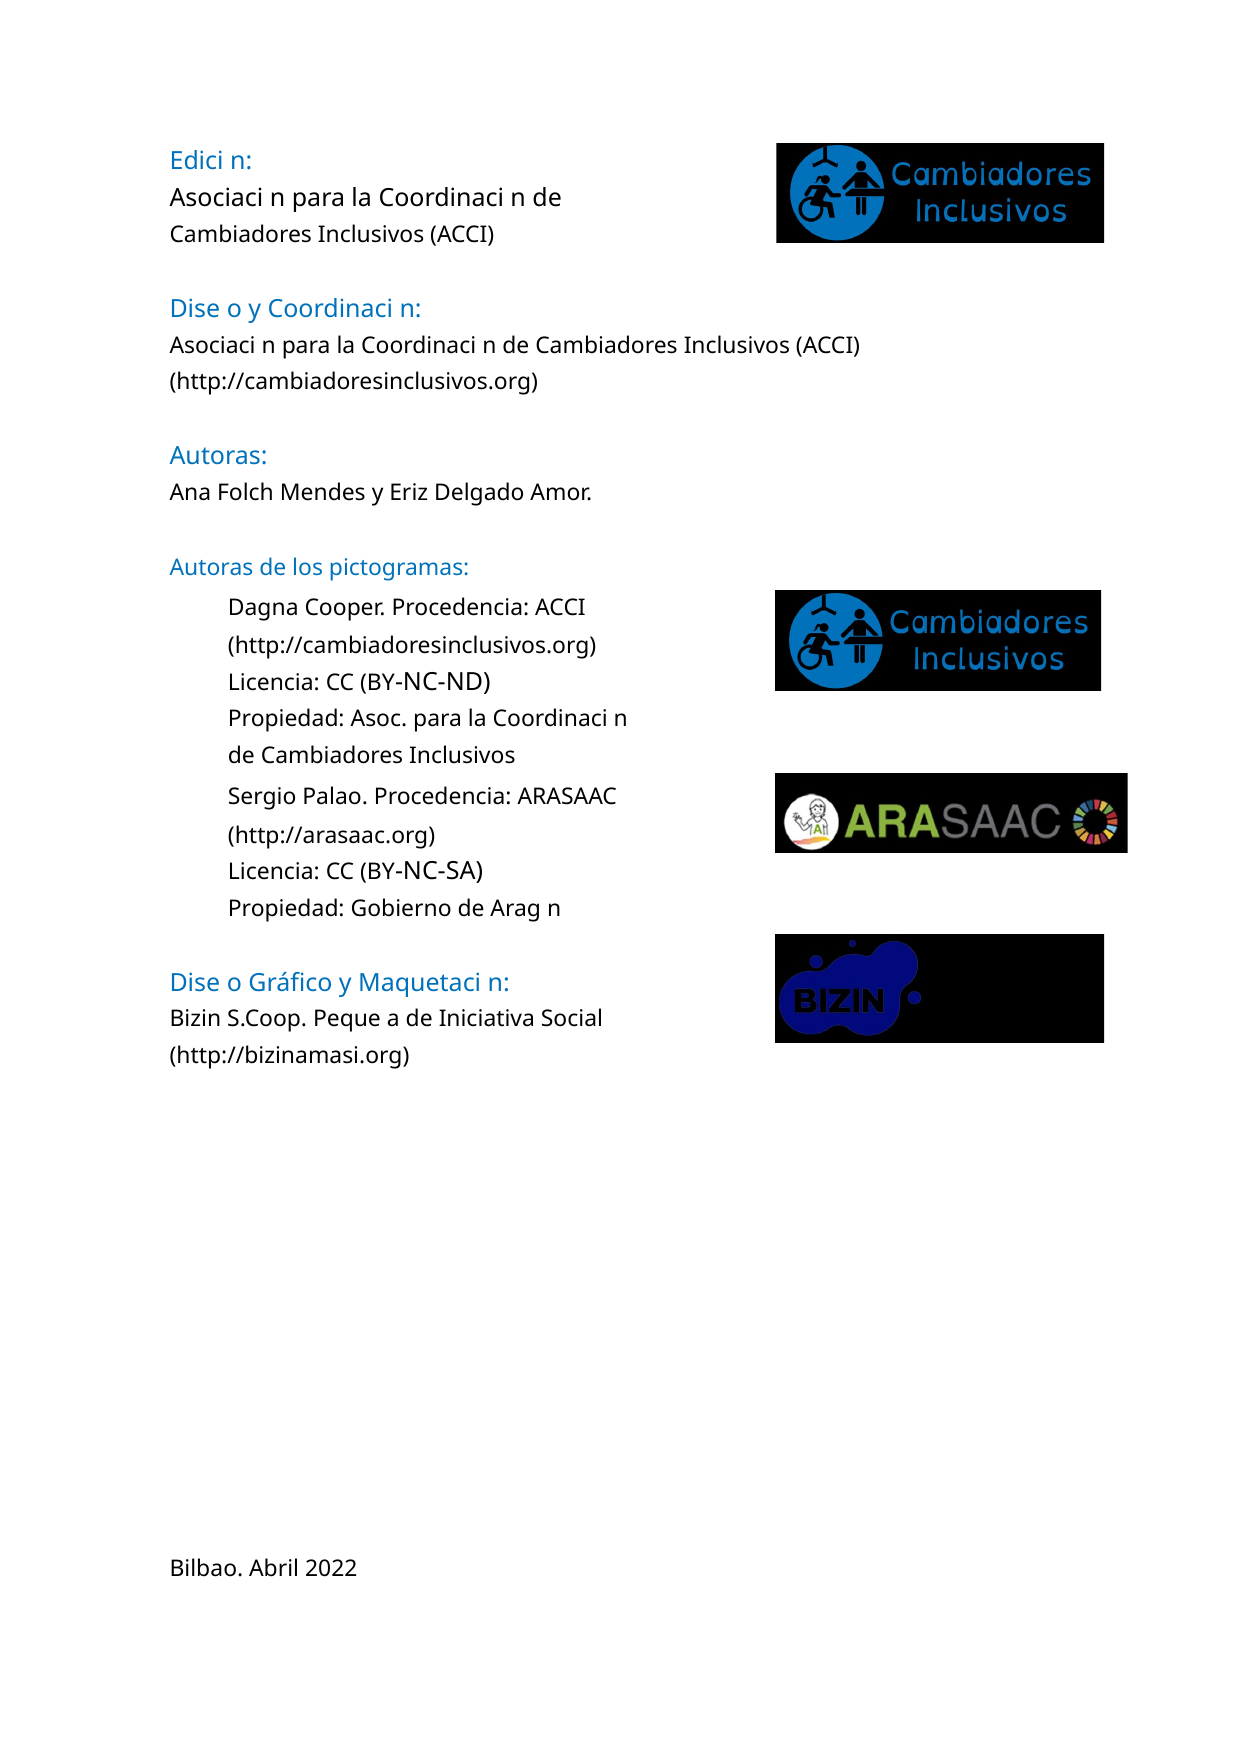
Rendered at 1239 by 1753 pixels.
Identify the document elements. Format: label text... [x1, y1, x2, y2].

text de Cambiadores Inclusivos [228, 734, 1225, 771]
text Bizin S.Coop. Peque a de Iniciativa Social [169, 998, 775, 1034]
text Autoras: [169, 441, 1225, 470]
text  Dagna Cooper. Procedencia: ACCI [192, 581, 1225, 624]
text Asociaci n para la Coordinaci n de Cambiadores Inclusivos (ACCI) [169, 323, 1225, 361]
text Dise o y Coordinaci n: [169, 294, 1225, 323]
text  Sergio Palao. Procedencia: ARASAAC [192, 771, 1225, 813]
text (http://cambiadoresinclusivos.org) [228, 624, 775, 660]
text (http://cambiadoresinclusivos.org) [169, 361, 1225, 397]
text [1105, 998, 1225, 1034]
picture [775, 590, 1102, 691]
text [1102, 624, 1225, 660]
picture [776, 143, 1105, 243]
picture [775, 773, 1128, 853]
text Ana Folch Mendes y Eriz Delgado Amor. [169, 470, 1225, 508]
text [1105, 144, 1225, 176]
text [1128, 813, 1225, 851]
text Propiedad: Gobierno de Arag n [228, 887, 1225, 924]
text Bilbao. Abril 2022 [169, 1537, 1225, 1586]
text Licencia: CC (BY-NC-ND) [228, 660, 1225, 698]
text Asociaci n para la Coordinaci n de [169, 176, 776, 214]
text Autoras de los pictogramas: [169, 552, 1225, 581]
picture [775, 934, 1105, 1043]
text Edici n: [169, 144, 776, 176]
text Dise o Gráfico y Maquetaci n: [169, 968, 775, 998]
text Licencia: CC (BY-NC-SA) [228, 851, 1225, 887]
text Cambiadores Inclusivos (ACCI) [169, 214, 1225, 250]
text [1105, 968, 1225, 998]
text (http://arasaac.org) [228, 813, 775, 851]
text [1105, 176, 1225, 214]
text Propiedad: Asoc. para la Coordinaci n [228, 698, 1225, 734]
text (http://bizinamasi.org) [169, 1034, 1225, 1071]
